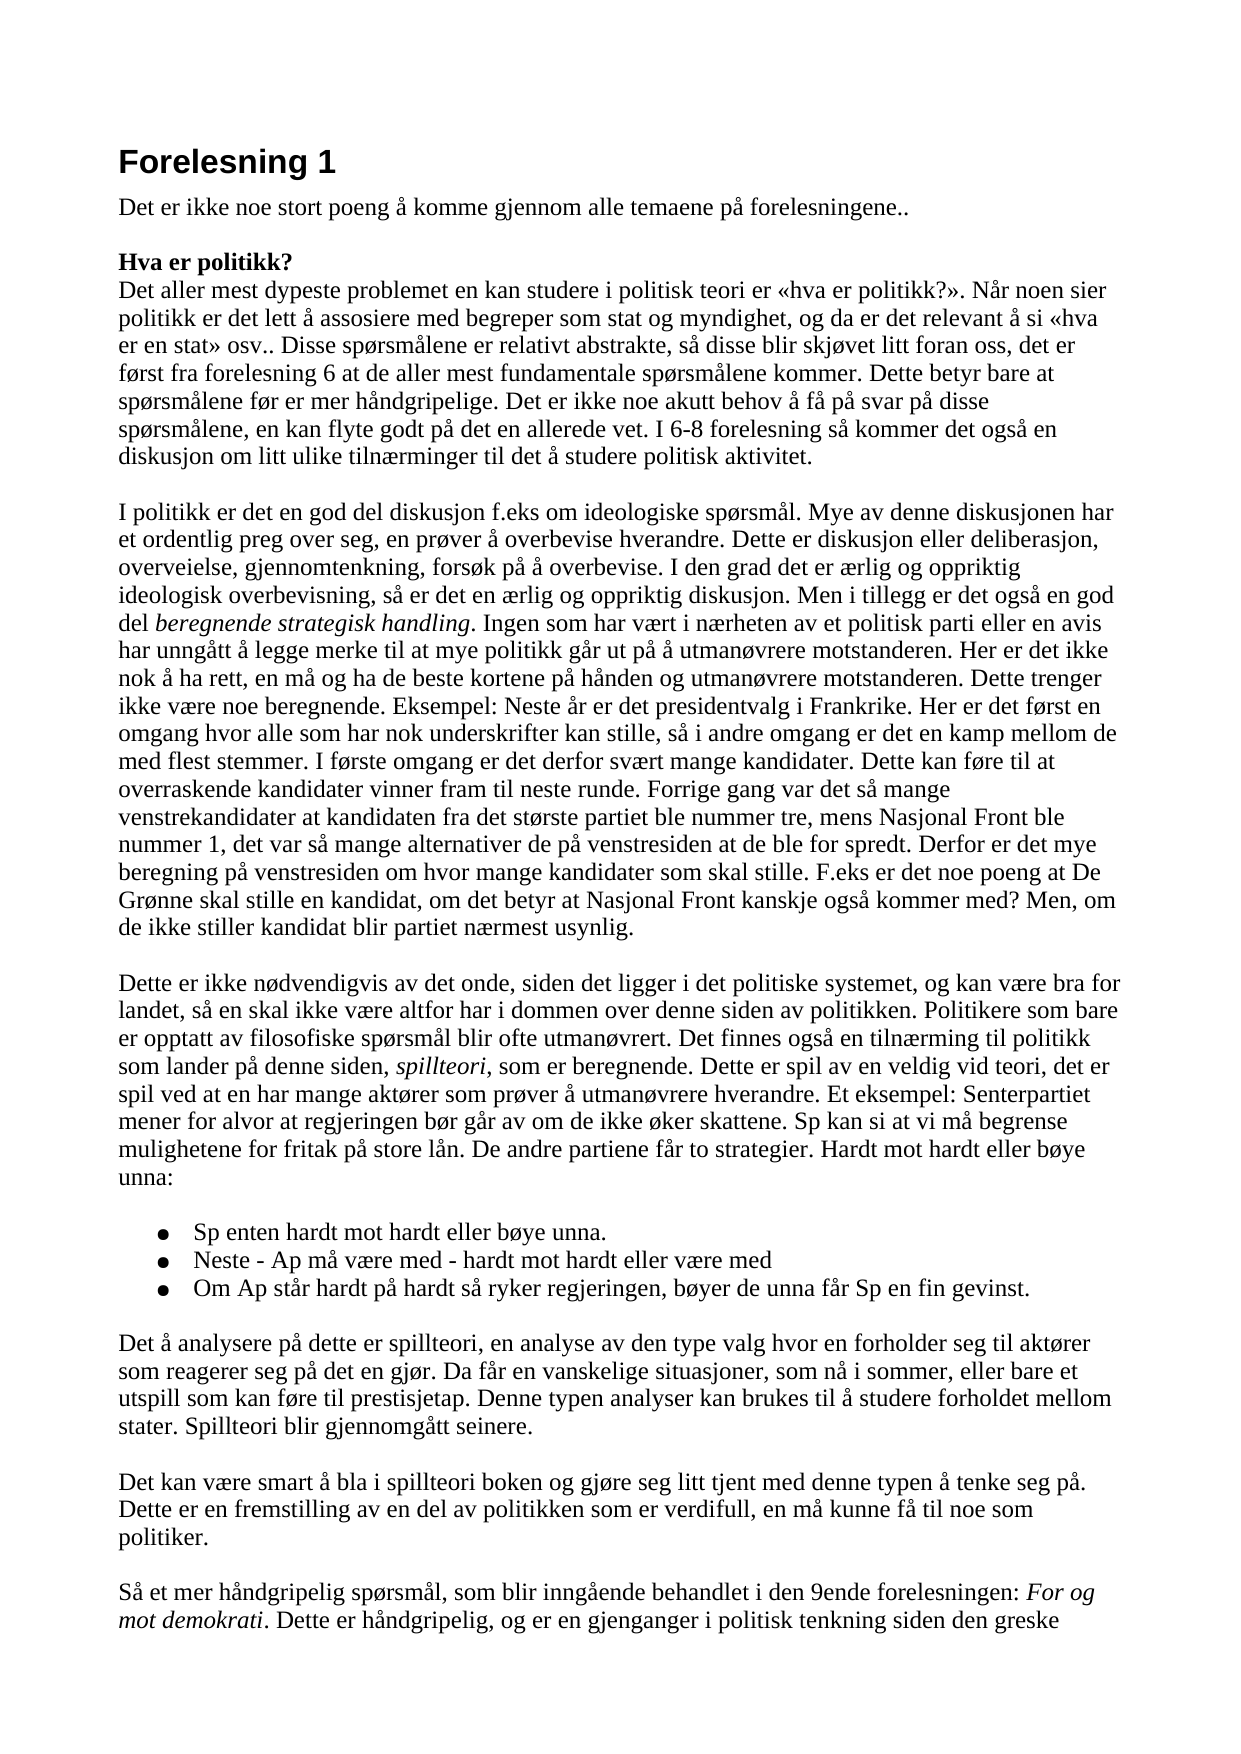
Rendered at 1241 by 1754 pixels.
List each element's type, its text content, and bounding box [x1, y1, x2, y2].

list Sp enten hardt mot hardt eller bøye unna. [156, 1218, 1122, 1246]
text I politikk er det en god del diskusjon f.eks om ideologiske spørsmål. Mye av denne diskusjonen har et ordentlig preg over seg, en prøver å overbevise hverandre. Dette er diskusjon eller deliberasjon, overveielse, gjennomtenkning, forsøk på å overbevise. I den grad det er ærlig og oppriktig ideologisk overbevisning, så er det en ærlig og oppriktig diskusjon. Men i tillegg er det også en god del beregnende strategisk handling. Ingen som har vært i nærheten av et politisk parti eller en avis har unngått å legge merke til at mye politikk går ut på å utmanøvrere motstanderen. Her er det ikke nok å ha rett, en må og ha de beste kortene på hånden og utmanøvrere motstanderen. Dette trenger ikke være noe beregnende. Eksempel: Neste år er det presidentvalg i Frankrike. Her er det først en omgang hvor alle som har nok underskrifter kan stille, så i andre omgang er det en kamp mellom de med flest stemmer. I første omgang er det derfor svært mange kandidater. Dette kan føre til at overraskende kandidater vinner fram til neste runde. Forrige gang var det så mange venstrekandidater at kandidaten fra det største partiet ble nummer tre, mens Nasjonal Front ble nummer 1, det var så mange alternativer de på venstresiden at de ble for spredt. Derfor er det mye beregning på venstresiden om hvor mange kandidater som skal stille. F.eks er det noe poeng at De Grønne skal stille en kandidat, om det betyr at Nasjonal Front kanskje også kommer med? Men, om de ikke stiller kandidat blir partiet nærmest usynlig. [118, 498, 1122, 941]
text Det aller mest dypeste problemet en kan studere i politisk teori er «hva er politikk?». Når noen sier politikk er det lett å assosiere med begreper som stat og myndighet, og da er det relevant å si «hva er en stat» osv.. Disse spørsmålene er relativt abstrakte, så disse blir skjøvet litt foran oss, det er først fra forelesning 6 at de aller mest fundamentale spørsmålene kommer. Dette betyr bare at spørsmålene før er mer håndgripelige. Det er ikke noe akutt behov å få på svar på disse spørsmålene, en kan flyte godt på det en allerede vet. I 6-8 forelesning så kommer det også en diskusjon om litt ulike tilnærminger til det å studere politisk aktivitet. [118, 276, 1122, 470]
list Neste - Ap må være med - hardt mot hardt eller være med [156, 1246, 1122, 1274]
subtitle Forelesning 1 [118, 143, 1122, 181]
text Dette er ikke nødvendigvis av det onde, siden det ligger i det politiske systemet, og kan være bra for landet, så en skal ikke være altfor har i dommen over denne siden av politikken. Politikere som bare er opptatt av filosofiske spørsmål blir ofte utmanøvrert. Det finnes også en tilnærming til politikk som lander på denne siden, spillteori, som er beregnende. Dette er spil av en veldig vid teori, det er spil ved at en har mange aktører som prøver å utmanøvrere hverandre. Et eksempel: Senterpartiet mener for alvor at regjeringen bør går av om de ikke øker skattene. Sp kan si at vi må begrense mulighetene for fritak på store lån. De andre partiene får to strategier. Hardt mot hardt eller bøye unna: [118, 969, 1122, 1191]
text Hva er politikk? [118, 248, 1122, 276]
text Så et mer håndgripelig spørsmål, som blir inngående behandlet i den 9ende forelesningen: For og mot demokrati. Dette er håndgripelig, og er en gjenganger i politisk tenkning siden den greske [118, 1578, 1122, 1634]
text Det kan være smart å bla i spillteori boken og gjøre seg litt tjent med denne typen å tenke seg på. Dette er en fremstilling av en del av politikken som er verdifull, en må kunne få til noe som politiker. [118, 1468, 1122, 1551]
text Det er ikke noe stort poeng å komme gjennom alle temaene på forelesningene.. [118, 193, 1122, 221]
text Det å analysere på dette er spillteori, en analyse av den type valg hvor en forholder seg til aktører som reagerer seg på det en gjør. Da får en vanskelige situasjoner, som nå i sommer, eller bare et utspill som kan føre til prestisjetap. Denne typen analyser kan brukes til å studere forholdet mellom stater. Spillteori blir gjennomgått seinere. [118, 1329, 1122, 1440]
list Om Ap står hardt på hardt så ryker regjeringen, bøyer de unna får Sp en fin gevinst. [156, 1274, 1122, 1301]
